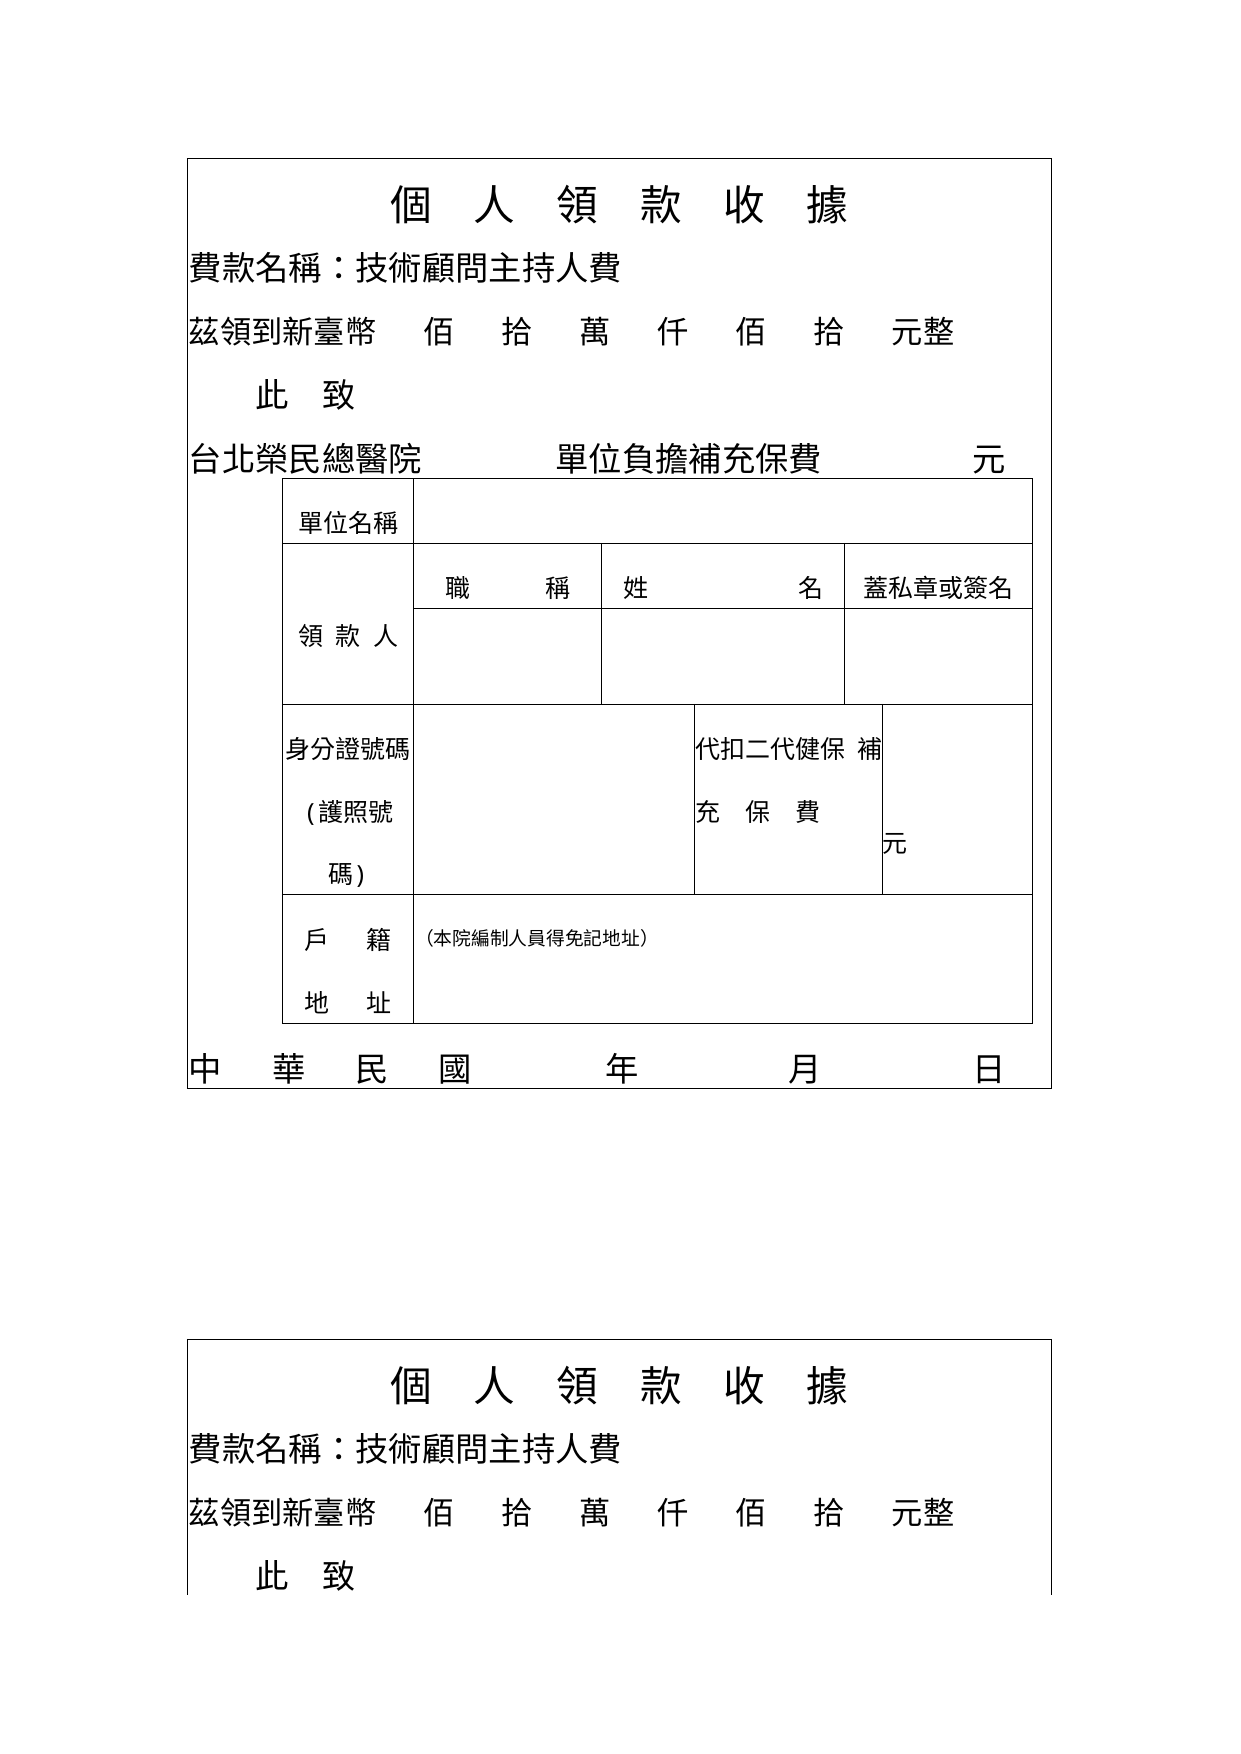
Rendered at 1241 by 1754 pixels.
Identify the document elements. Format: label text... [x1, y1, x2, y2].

table_cell [188, 543, 282, 608]
table_cell [414, 609, 601, 704]
table_cell [1033, 894, 1051, 958]
table_cell 元 [883, 705, 1032, 893]
table_cell 蓋私章或簽名 [845, 544, 1032, 608]
table_cell [845, 609, 1032, 704]
table_cell [1032, 414, 1051, 478]
table_cell 領 款 人 [283, 544, 413, 704]
table_cell 此 致 [188, 351, 1051, 414]
table_cell 戶 籍 地 址 [283, 895, 413, 1023]
table_cell 代扣二代健保 補 充 保 費 [695, 705, 882, 893]
table_header 個 人 領 款 收 據 [188, 159, 1051, 223]
table_cell [1033, 704, 1051, 893]
table_cell [602, 609, 844, 704]
table_cell 姓 名 [602, 544, 844, 608]
table_cell 台北榮民總醫院 單位負擔補充保費 元 [188, 414, 1032, 478]
table_cell [1033, 958, 1051, 1023]
table_cell 費款名稱：技術顧問主持人費 [188, 1404, 1051, 1467]
table_cell 中 華 民 國 年 月 日 [188, 1023, 1051, 1088]
table_cell （本院編制人員得免記地址） [414, 895, 1032, 958]
table_cell [188, 704, 282, 893]
table_cell 茲領到新臺幣 佰 拾 萬 仟 佰 拾 元整 [188, 1468, 1051, 1531]
table_cell [188, 608, 282, 704]
table_cell [414, 705, 694, 893]
table_cell [1033, 478, 1051, 543]
table_cell [1033, 608, 1051, 704]
table_cell 茲領到新臺幣 佰 拾 萬 仟 佰 拾 元整 [188, 287, 1051, 351]
table_cell [188, 958, 282, 1023]
table_header 個 人 領 款 收 據 [188, 1340, 1051, 1404]
table_cell 單位名稱 [283, 479, 413, 543]
table_cell [1033, 543, 1051, 608]
table_cell 此 致 [188, 1531, 1051, 1595]
table_cell 職 稱 [414, 544, 601, 608]
table_cell 身分證號碼 (護照號碼) [283, 705, 413, 893]
table_cell [188, 894, 282, 958]
table_cell 費款名稱：技術顧問主持人費 [188, 223, 1051, 287]
table_cell [188, 478, 282, 543]
table_cell [414, 479, 1032, 543]
table_cell [414, 958, 1032, 1023]
